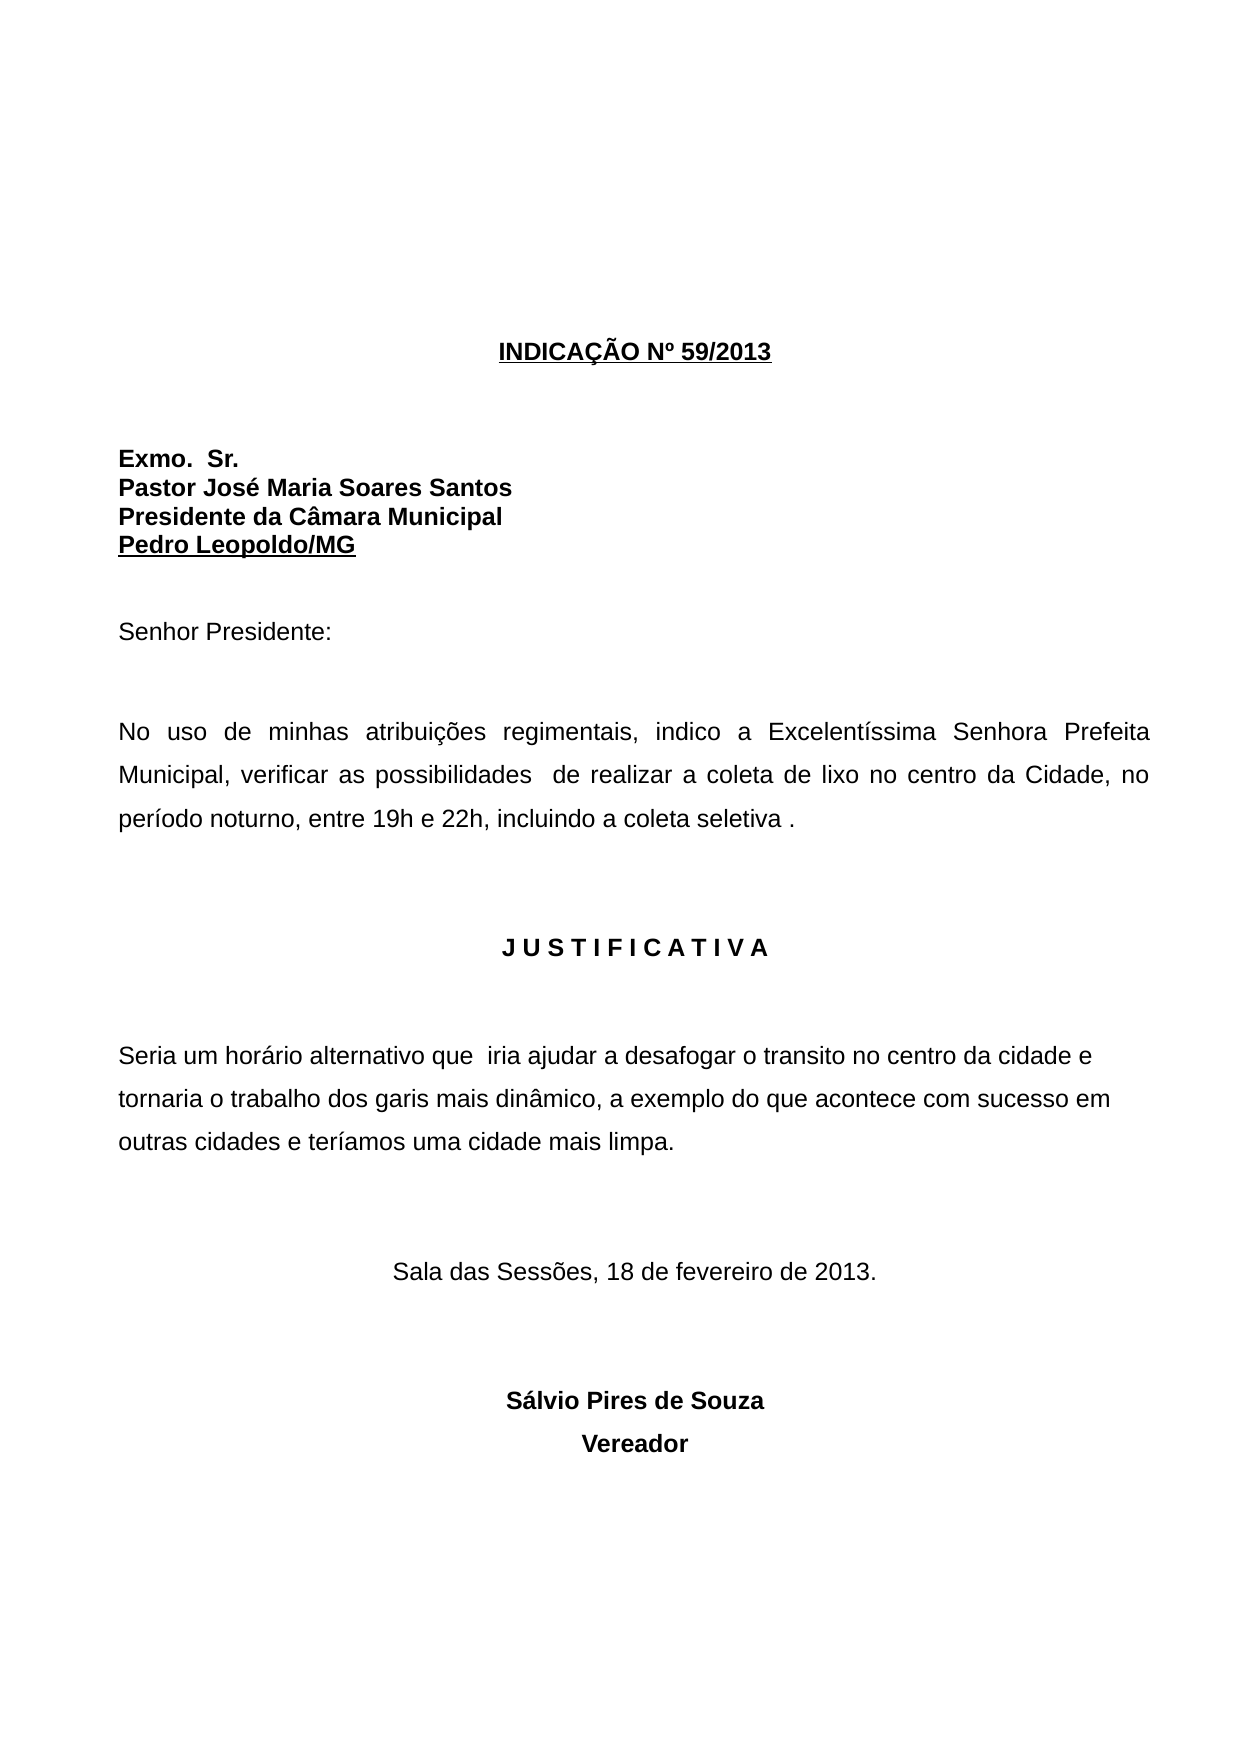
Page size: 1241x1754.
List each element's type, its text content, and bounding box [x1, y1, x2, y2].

text Exmo. Sr. [118, 444, 1152, 473]
text Sala das Sessões, 18 de fevereiro de 2013. [118, 1256, 1152, 1285]
text Presidente da Câmara Municipal [118, 502, 1152, 531]
text Senhor Presidente: [118, 617, 1152, 646]
text INDICAÇÃO Nº 59/2013 [118, 337, 1152, 366]
text J U S T I F I C A T I V A [118, 933, 1152, 962]
text Seria um horário alternativo que iria ajudar a desafogar o transito no centro da cidade e tornaria o trabalho dos garis mais dinâmico, a exemplo do que acontece com sucesso em outras cidades e teríamos uma cidade mais limpa. [118, 1041, 1152, 1156]
text Pedro Leopoldo/MG [118, 531, 1152, 559]
text Vereador [118, 1429, 1152, 1458]
text No uso de minhas atribuições regimentais, indico a Excelentíssima Senhora Prefeita Municipal, verificar as possibilidades de realizar a coleta de lixo no centro da Cidade, no período noturno, entre 19h e 22h, incluindo a coleta seletiva . [118, 717, 1152, 832]
text Pastor José Maria Soares Santos [118, 473, 1152, 502]
text Sálvio Pires de Souza [118, 1386, 1152, 1414]
